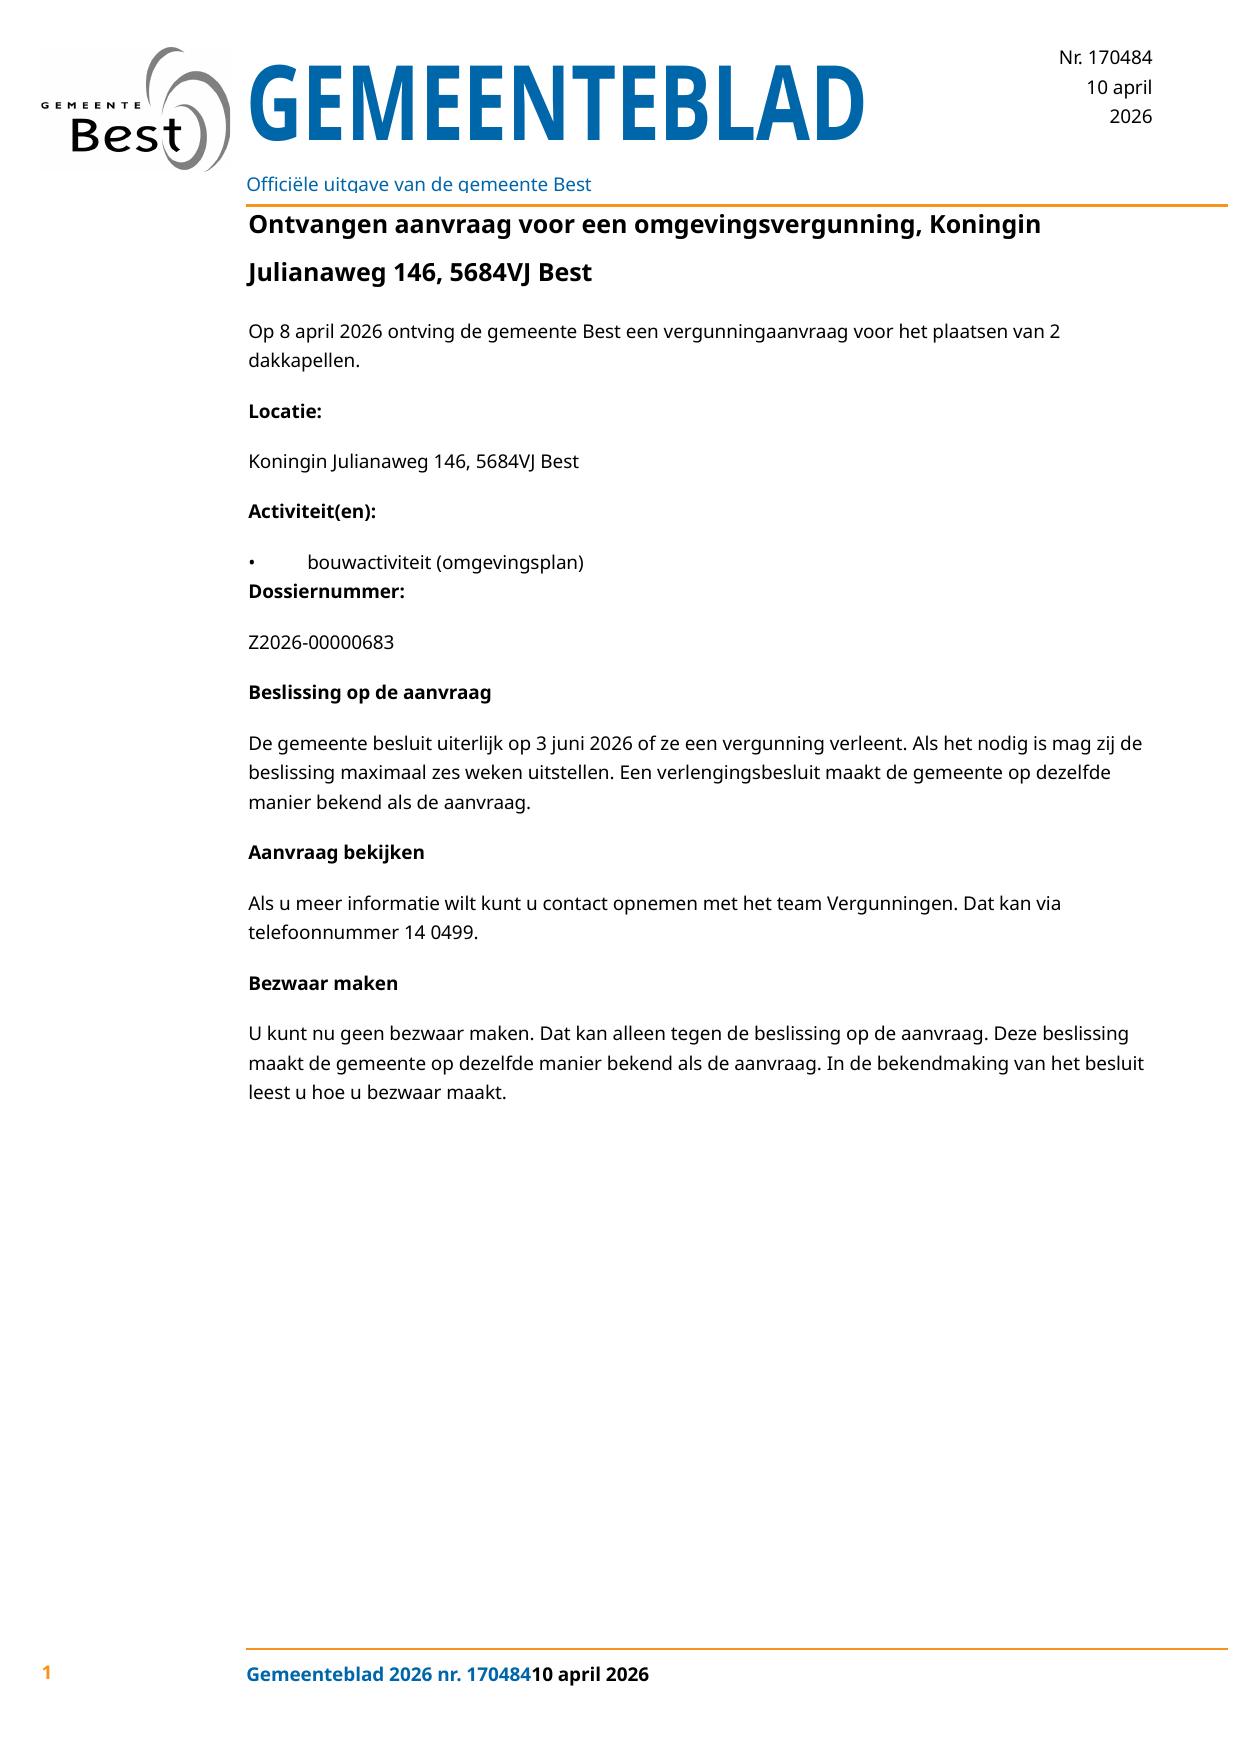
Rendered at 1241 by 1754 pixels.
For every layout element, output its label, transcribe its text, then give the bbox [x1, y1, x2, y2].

text Locatie: [248, 398, 1152, 424]
list bouwactiviteit (omgevingsplan) [248, 549, 1152, 575]
text Koningin Julianaweg 146, 5684VJ Best [248, 448, 1152, 474]
text Bezwaar maken [248, 970, 1152, 996]
text De gemeente besluit uiterlijk op 3 juni 2026 of ze een vergunning verleent. Als het nodig is mag zij de beslissing maximaal zes weken uitstellen. Een verlengingsbesluit maakt de gemeente op dezelfde manier bekend als de aanvraag. [248, 730, 1152, 815]
text U kunt nu geen bezwaar maken. Dat kan alleen tegen de beslissing op de aanvraag. Deze beslissing maakt de gemeente op dezelfde manier bekend als de aanvraag. In de bekendmaking van het besluit leest u hoe u bezwaar maakt. [248, 1020, 1152, 1105]
text Als u meer informatie wilt kunt u contact opnemen met het team Vergunningen. Dat kan via telefoonnummer 14 0499. [248, 890, 1152, 945]
text Activiteit(en): [248, 499, 1152, 524]
picture [41, 47, 231, 172]
text Aanvraag bekijken [248, 839, 1152, 865]
text Beslissing op de aanvraag [248, 679, 1152, 705]
text Ontvangen aanvraag voor een omgevingsvergunning, Koningin Julianaweg 146, 5684VJ Best [248, 207, 1152, 288]
text Z2026-00000683 [248, 629, 1152, 655]
text Op 8 april 2026 ontving de gemeente Best een vergunningaanvraag voor het plaatsen van 2 dakkapellen. [248, 318, 1152, 373]
text Dossiernummer: [248, 579, 1152, 604]
